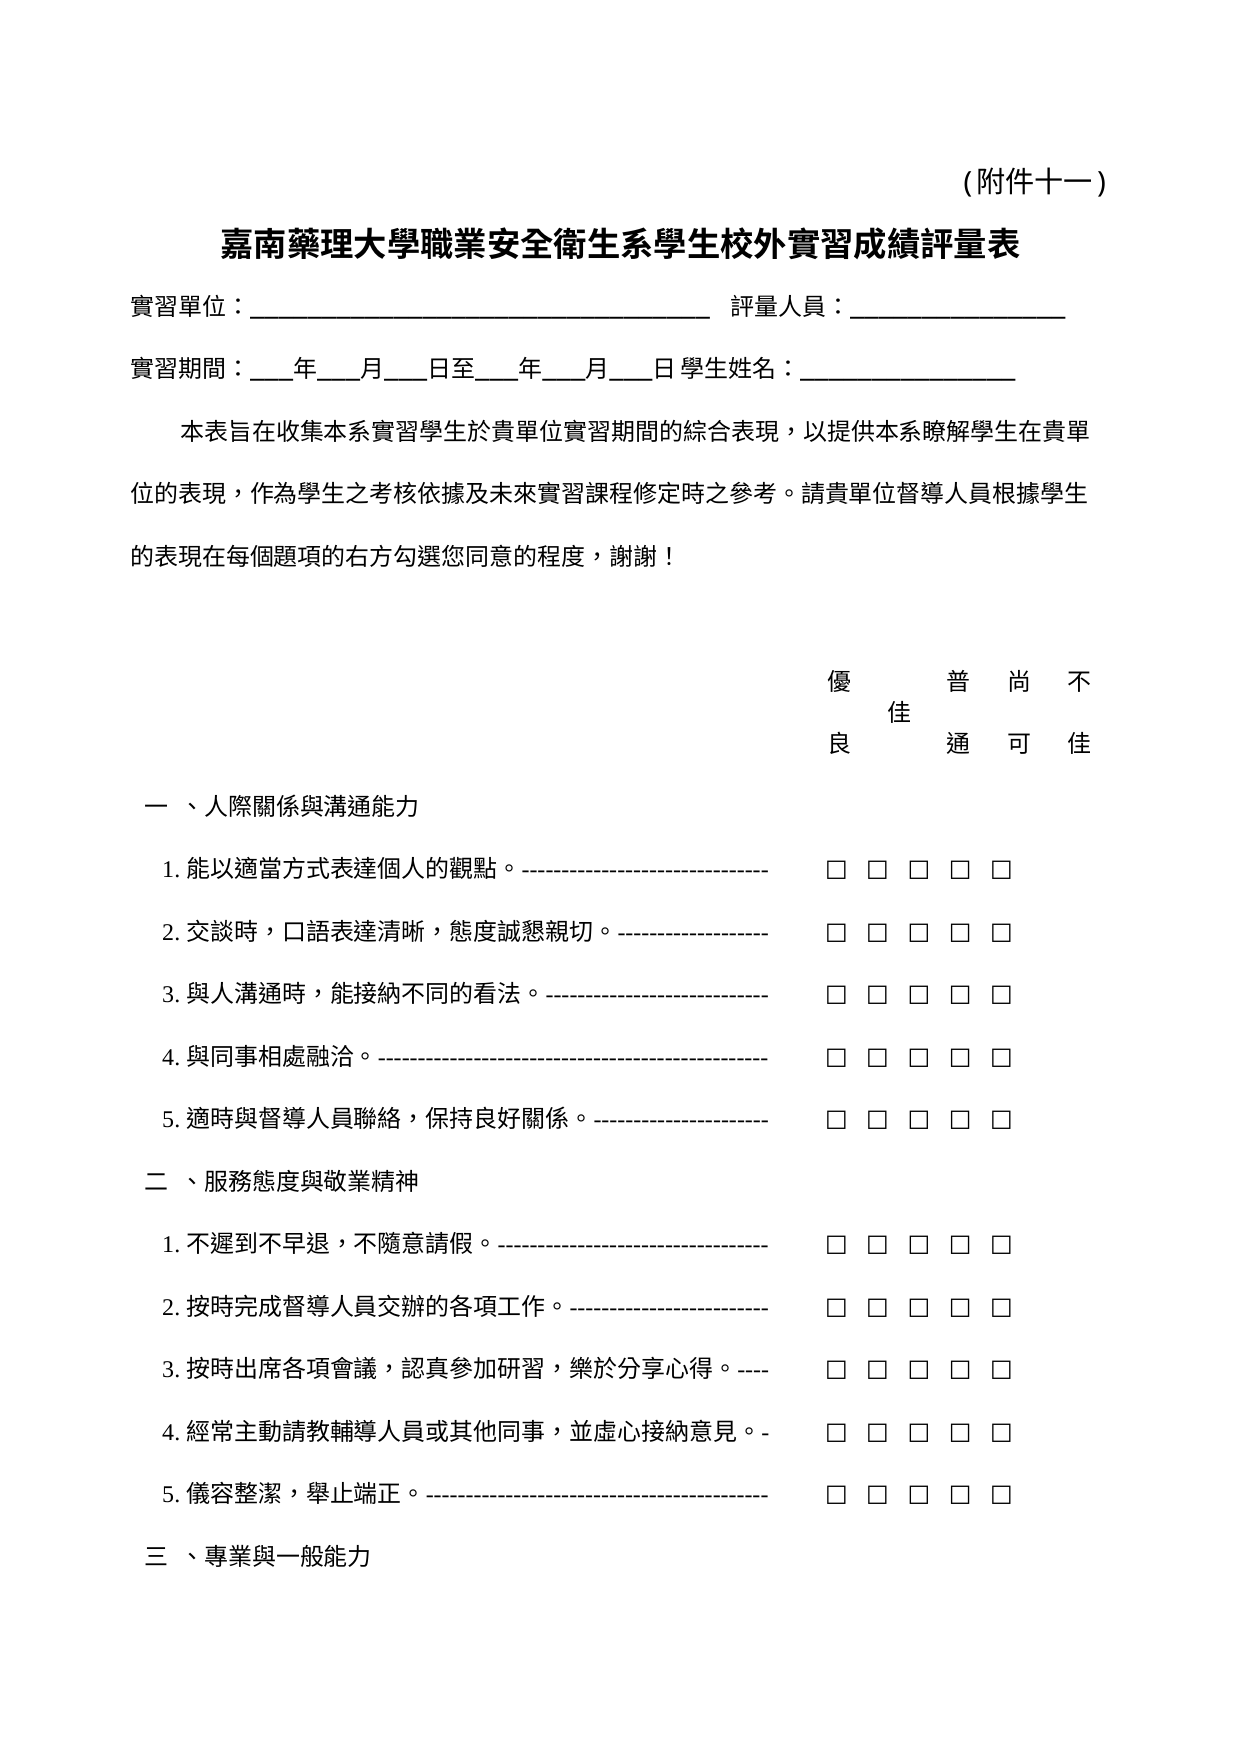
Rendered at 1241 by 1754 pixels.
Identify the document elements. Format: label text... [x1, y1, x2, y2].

table_cell 5. 儀容整潔，舉止端正。------------------------------------------- [133, 1451, 807, 1513]
text 嘉南藥理大學職業安全衛生系學生校外實習成績評量表 [130, 201, 1110, 263]
table_cell 一 、人際關係與溝通能力 [133, 763, 1107, 826]
table_header 優 良 [807, 638, 870, 763]
table_cell 2. 交談時，口語表達清晰，態度誠懇親切。------------------- [133, 888, 807, 951]
table_cell 2. 按時完成督導人員交辦的各項工作。------------------------- [133, 1263, 807, 1326]
table_cell □ □ □ □ □ [807, 1201, 1107, 1263]
table_cell 5. 適時與督導人員聯絡，保持良好關係。---------------------- [133, 1076, 807, 1138]
text 本表旨在收集本系實習學生於貴單位實習期間的綜合表現，以提供本系瞭解學生在貴單位的表現，作為學生之考核依據及未來實習課程修定時之參考。請貴單位督導人員根據學生的表現在每個題項的右方勾選您同意的程度，謝謝！ [130, 388, 1110, 576]
table_cell 三 、專業與一般能力 [133, 1513, 807, 1576]
table_cell □ □ □ □ □ [807, 1388, 1107, 1451]
table_cell 4. 與同事相處融洽。------------------------------------------------- [133, 1013, 807, 1076]
table_header [133, 638, 807, 763]
table_cell [807, 1138, 1107, 1201]
table_cell □ □ □ □ □ [807, 826, 1107, 888]
table_header 普 通 [929, 638, 988, 763]
table_cell [807, 1513, 1107, 1576]
table_cell 3. 按時出席各項會議，認真參加研習，樂於分享心得。---- [133, 1326, 807, 1388]
table_cell 4. 經常主動請教輔導人員或其他同事，並虛心接納意見。- [133, 1388, 807, 1451]
table_header 尚 可 [988, 638, 1051, 763]
table_cell 3. 與人溝通時，能接納不同的看法。---------------------------- [133, 951, 807, 1013]
table_cell 1. 能以適當方式表達個人的觀點。------------------------------- [133, 826, 807, 888]
table_cell □ □ □ □ □ [807, 951, 1107, 1013]
table_header 佳 [870, 638, 928, 763]
text 實習期間：___年___月___日至___年___月___日 學生姓名：_______________ [130, 326, 1110, 388]
table_cell □ □ □ □ □ [807, 1263, 1107, 1326]
table_cell 二 、服務態度與敬業精神 [133, 1138, 807, 1201]
text (附件十一) [130, 158, 1110, 201]
table_cell □ □ □ □ □ [807, 1076, 1107, 1138]
table_header 不 佳 [1051, 638, 1107, 763]
table_cell □ □ □ □ □ [807, 1326, 1107, 1388]
table_cell □ □ □ □ □ [807, 1013, 1107, 1076]
table_cell 1. 不遲到不早退，不隨意請假。---------------------------------- [133, 1201, 807, 1263]
text 實習單位：________________________________ 評量人員：_______________ [130, 263, 1110, 326]
table_cell □ □ □ □ □ [807, 888, 1107, 951]
table_cell □ □ □ □ □ [807, 1451, 1107, 1513]
